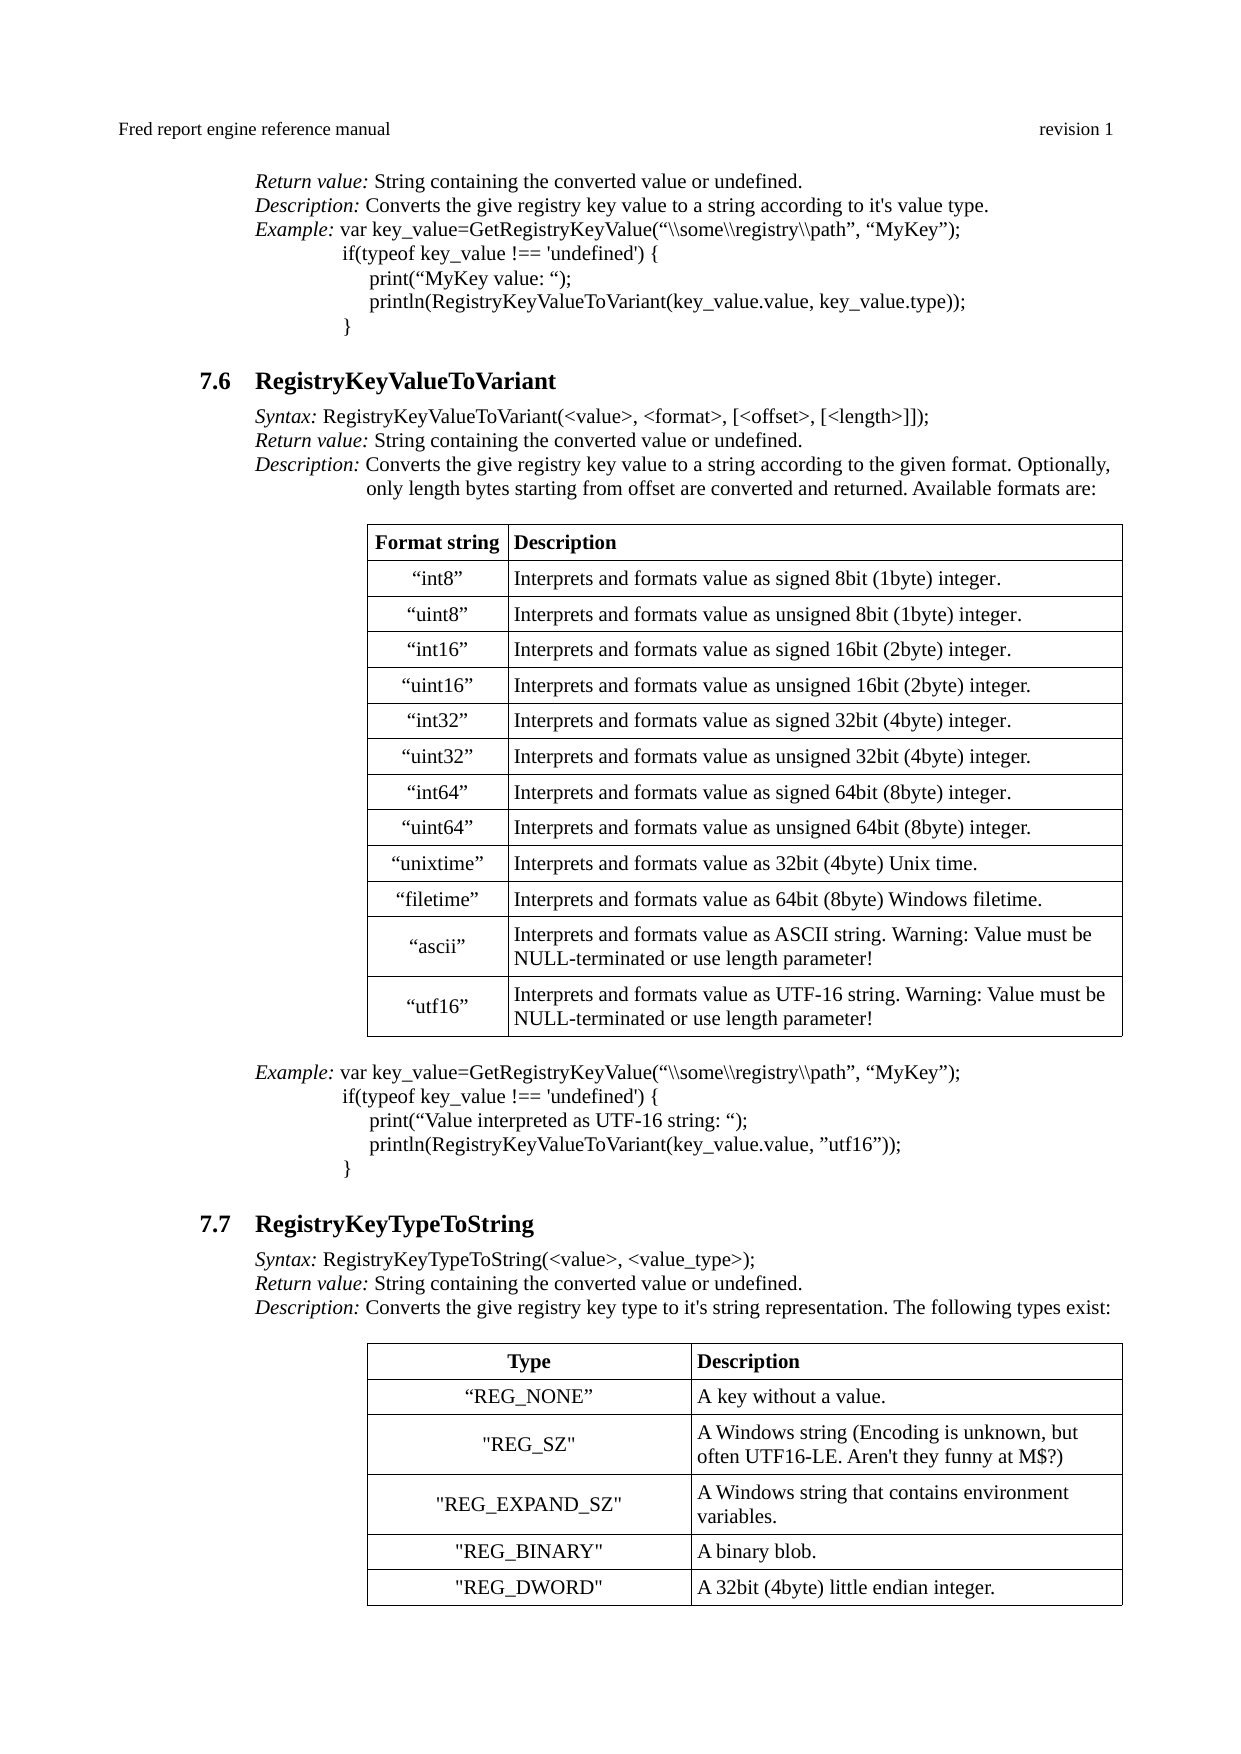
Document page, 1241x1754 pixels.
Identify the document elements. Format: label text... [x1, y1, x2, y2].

table_cell "REG_EXPAND_SZ" [368, 1475, 691, 1533]
table_cell “int16” [368, 632, 508, 667]
table_cell “int8” [368, 561, 508, 596]
table_cell “int32” [368, 704, 508, 738]
text Syntax: RegistryKeyValueToVariant(<value>, <format>, [<offset>, [<length>]]); [255, 404, 1122, 428]
text Syntax: RegistryKeyTypeToString(<value>, <value_type>); [255, 1247, 1122, 1271]
text Description: Converts the give registry key value to a string according to it's value type. [255, 193, 1122, 217]
table_cell Interprets and formats value as unsigned 64bit (8byte) integer. [509, 810, 1122, 845]
text Example: var key_value=GetRegistryKeyValue(“\\some\\registry\\path”, “MyKey”); if(typeof key_value !== 'undefined') { print(“MyKey value: “); println(RegistryKeyValueToVariant(key_value.value, key_value.type)); } [255, 217, 1122, 338]
table_cell "REG_BINARY" [368, 1535, 691, 1569]
table_cell Interprets and formats value as 32bit (4byte) Unix time. [509, 846, 1122, 881]
table_header Type [368, 1344, 691, 1378]
table_cell A key without a value. [692, 1380, 1122, 1414]
table_cell Interprets and formats value as ASCII string. Warning: Value must be NULL-terminated or use length parameter! [509, 917, 1122, 976]
table_cell A Windows string (Encoding is unknown, but often UTF16-LE. Aren't they funny at M$?) [692, 1415, 1122, 1474]
table_header Format string [368, 525, 508, 560]
table_cell Interprets and formats value as signed 16bit (2byte) integer. [509, 632, 1122, 667]
table_cell “uint8” [368, 597, 508, 631]
table_cell “unixtime” [368, 846, 508, 881]
table_cell Interprets and formats value as signed 64bit (8byte) integer. [509, 775, 1122, 809]
table_cell Interprets and formats value as unsigned 32bit (4byte) integer. [509, 739, 1122, 774]
text Example: var key_value=GetRegistryKeyValue(“\\some\\registry\\path”, “MyKey”); if(typeof key_value !== 'undefined') { print(“Value interpreted as UTF-16 string: “); println(RegistryKeyValueToVariant(key_value.value, ”utf16”)); } [255, 1060, 1122, 1180]
list RegistryKeyValueToVariant [193, 366, 1122, 395]
table_cell “utf16” [368, 977, 508, 1036]
table_cell “filetime” [368, 882, 508, 916]
table_cell “ascii” [368, 917, 508, 976]
table_cell A binary blob. [692, 1535, 1122, 1569]
table_cell "REG_SZ" [368, 1415, 691, 1474]
table_cell “uint16” [368, 668, 508, 702]
table_cell A Windows string that contains environment variables. [692, 1475, 1122, 1533]
table_cell Interprets and formats value as UTF-16 string. Warning: Value must be NULL-terminated or use length parameter! [509, 977, 1122, 1036]
table_cell Interprets and formats value as 64bit (8byte) Windows filetime. [509, 882, 1122, 916]
table_cell Interprets and formats value as signed 32bit (4byte) integer. [509, 704, 1122, 738]
text Return value: String containing the converted value or undefined. [255, 1271, 1122, 1295]
table_cell “uint64” [368, 810, 508, 845]
table_header Description [692, 1344, 1122, 1378]
table_header Description [509, 525, 1122, 560]
table_cell Interprets and formats value as unsigned 8bit (1byte) integer. [509, 597, 1122, 631]
table_cell “uint32” [368, 739, 508, 774]
table_cell Interprets and formats value as unsigned 16bit (2byte) integer. [509, 668, 1122, 702]
table_cell Interprets and formats value as signed 8bit (1byte) integer. [509, 561, 1122, 596]
table_cell “int64” [368, 775, 508, 809]
text Description: Converts the give registry key type to it's string representation. The following types exist: [255, 1295, 1122, 1343]
text Return value: String containing the converted value or undefined. [255, 428, 1122, 452]
table_cell “REG_NONE” [368, 1380, 691, 1414]
table_cell A 32bit (4byte) little endian integer. [692, 1570, 1122, 1605]
table_cell "REG_DWORD" [368, 1570, 691, 1605]
text Description: Converts the give registry key value to a string according to the given format. Optionally, only length bytes starting from offset are converted and returned. Available formats are: [255, 452, 1122, 524]
text Return value: String containing the converted value or undefined. [255, 169, 1122, 193]
list RegistryKeyTypeToString [193, 1209, 1122, 1238]
